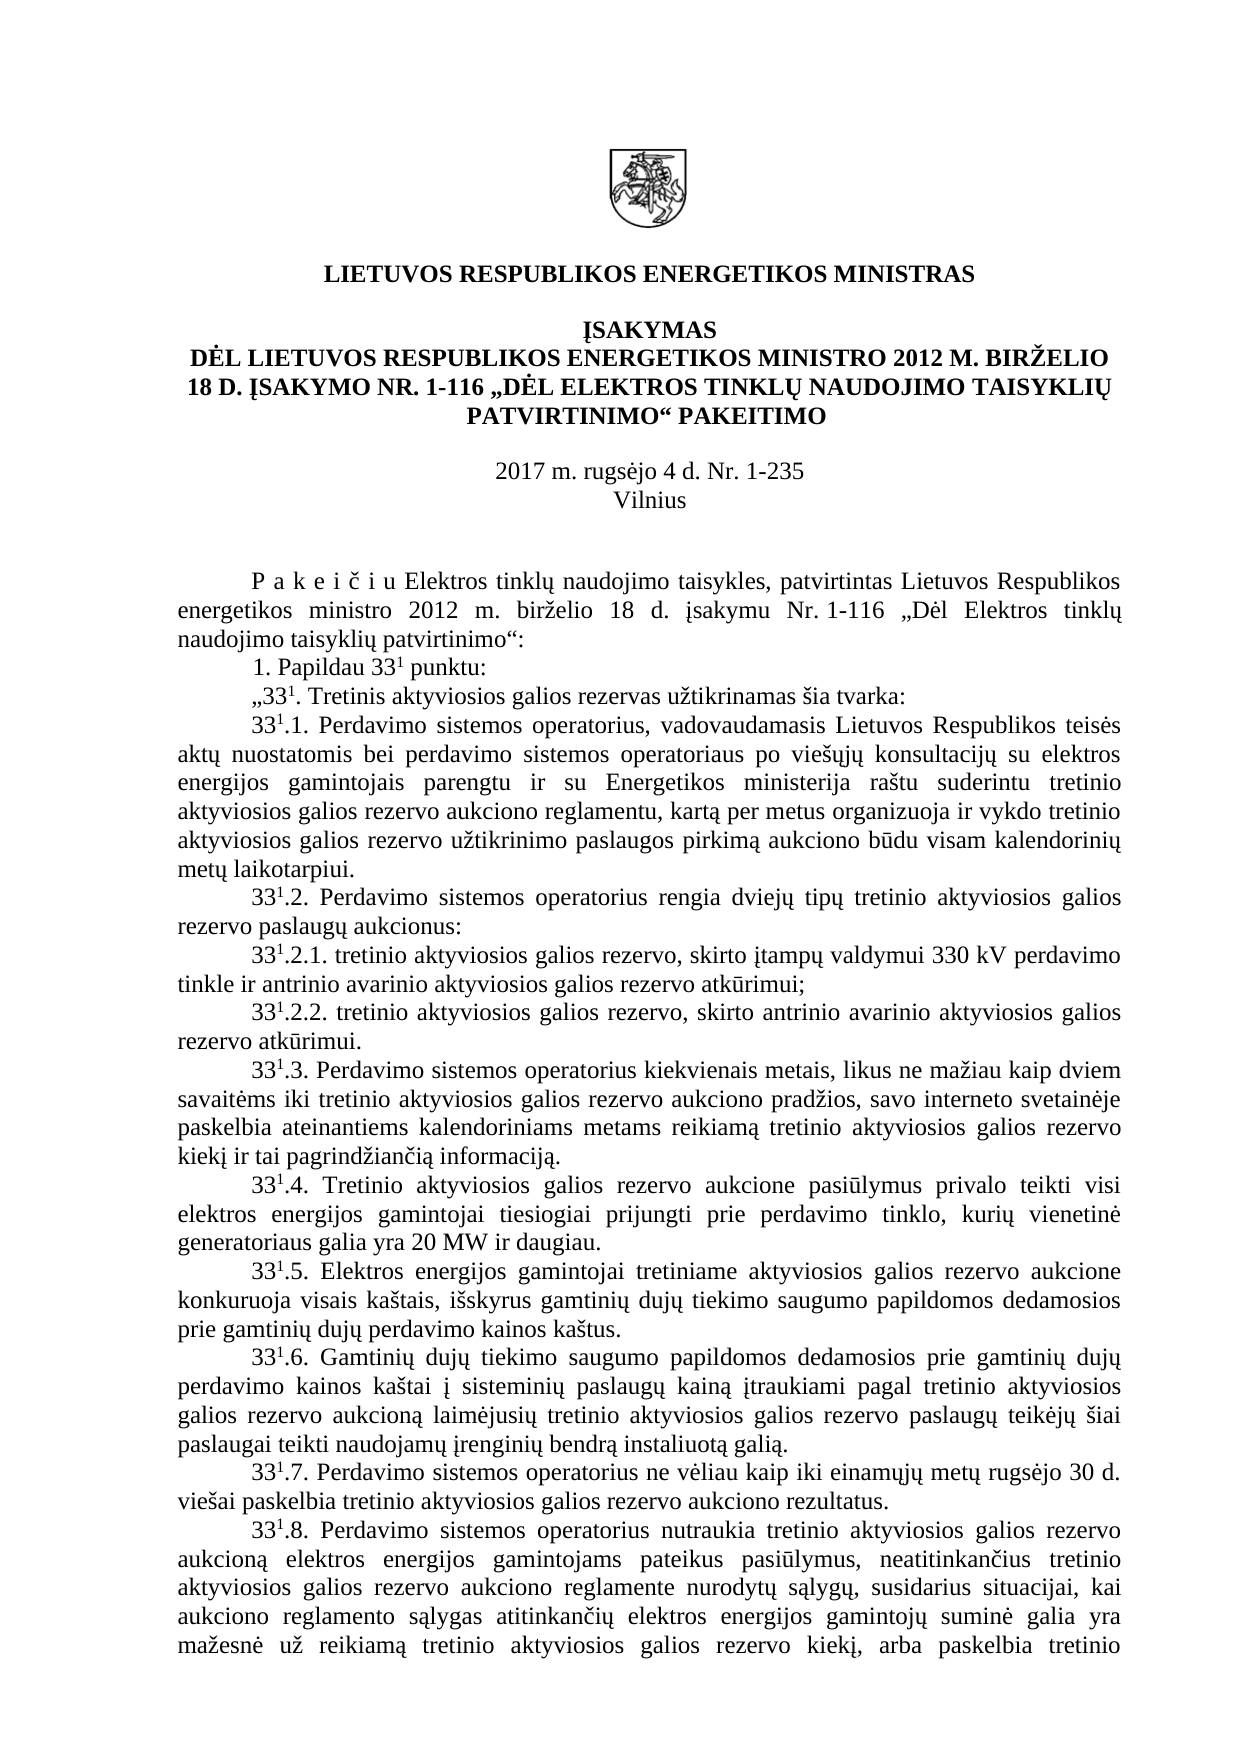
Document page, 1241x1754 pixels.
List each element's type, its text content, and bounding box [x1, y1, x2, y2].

text LIETUVOS RESPUBLIKOS ENERGETIKOS MINISTRAS [177, 259, 1122, 288]
text 331.7. Perdavimo sistemos operatorius ne vėliau kaip iki einamųjų metų rugsėjo 30 d. viešai paskelbia tretinio aktyviosios galios rezervo aukciono rezultatus. [177, 1457, 1122, 1515]
text 331.2.1. tretinio aktyviosios galios rezervo, skirto įtampų valdymui 330 kV perdavimo tinkle ir antrinio avarinio aktyviosios galios rezervo atkūrimui; [177, 940, 1122, 997]
text 331.8. Perdavimo sistemos operatorius nutraukia tretinio aktyviosios galios rezervo aukcioną elektros energijos gamintojams pateikus pasiūlymus, neatitinkančius tretinio aktyviosios galios rezervo aukciono reglamente nurodytų sąlygų, susidarius situacijai, kai aukciono reglamento sąlygas atitinkančių elektros energijos gamintojų suminė galia yra mažesnė už reikiamą tretinio aktyviosios galios rezervo kiekį, arba paskelbia tretinio [177, 1515, 1122, 1659]
text 331.5. Elektros energijos gamintojai tretiniame aktyviosios galios rezervo aukcione konkuruoja visais kaštais, išskyrus gamtinių dujų tiekimo saugumo papildomos dedamosios prie gamtinių dujų perdavimo kainos kaštus. [177, 1256, 1122, 1342]
text 2017 m. rugsėjo 4 d. Nr. 1-235 [177, 456, 1122, 485]
text 1. Papildau 331 punktu: [177, 652, 1122, 681]
text 331.6. Gamtinių dujų tiekimo saugumo papildomos dedamosios prie gamtinių dujų perdavimo kainos kaštai į sisteminių paslaugų kainą įtraukiami pagal tretinio aktyviosios galios rezervo aukcioną laimėjusių tretinio aktyviosios galios rezervo paslaugų teikėjų šiai paslaugai teikti naudojamų įrenginių bendrą instaliuotą galią. [177, 1342, 1122, 1457]
text „331. Tretinis aktyviosios galios rezervas užtikrinamas šia tvarka: [177, 681, 1122, 710]
text 331.2.2. tretinio aktyviosios galios rezervo, skirto antrinio avarinio aktyviosios galios rezervo atkūrimui. [177, 997, 1122, 1055]
text 331.1. Perdavimo sistemos operatorius, vadovaudamasis Lietuvos Respublikos teisės aktų nuostatomis bei perdavimo sistemos operatoriaus po viešųjų konsultacijų su elektros energijos gamintojais parengtu ir su Energetikos ministerija raštu suderintu tretinio aktyviosios galios rezervo aukciono reglamentu, kartą per metus organizuoja ir vykdo tretinio aktyviosios galios rezervo užtikrinimo paslaugos pirkimą aukciono būdu visam kalendorinių metų laikotarpiui. [177, 710, 1122, 882]
text įsakymas [177, 315, 1122, 343]
text P a k e i č i u Elektros tinklų naudojimo taisykles, patvirtintas Lietuvos Respublikos energetikos ministro 2012 m. birželio 18 d. įsakymu Nr. 1-116 „Dėl Elektros tinklų naudojimo taisyklių patvirtinimo“: [177, 566, 1122, 652]
text 331.2. Perdavimo sistemos operatorius rengia dviejų tipų tretinio aktyviosios galios rezervo paslaugų aukcionus: [177, 882, 1122, 940]
text 331.4. Tretinio aktyviosios galios rezervo aukcione pasiūlymus privalo teikti visi elektros energijos gamintojai tiesiogiai prijungti prie perdavimo tinklo, kurių vienetinė generatoriaus galia yra 20 MW ir daugiau. [177, 1170, 1122, 1256]
text DĖL Lietuvos Respublikos energetikos ministro 2012 m. birželio 18 d. įsakymo Nr. 1-116 „Dėl elektros tinklų naudojimo taisyklių patvirtinimo“ pakeitimo [177, 343, 1122, 430]
text Vilnius [177, 485, 1122, 513]
text 331.3. Perdavimo sistemos operatorius kiekvienais metais, likus ne mažiau kaip dviem savaitėms iki tretinio aktyviosios galios rezervo aukciono pradžios, savo interneto svetainėje paskelbia ateinantiems kalendoriniams metams reikiamą tretinio aktyviosios galios rezervo kiekį ir tai pagrindžiančią informaciją. [177, 1055, 1122, 1170]
